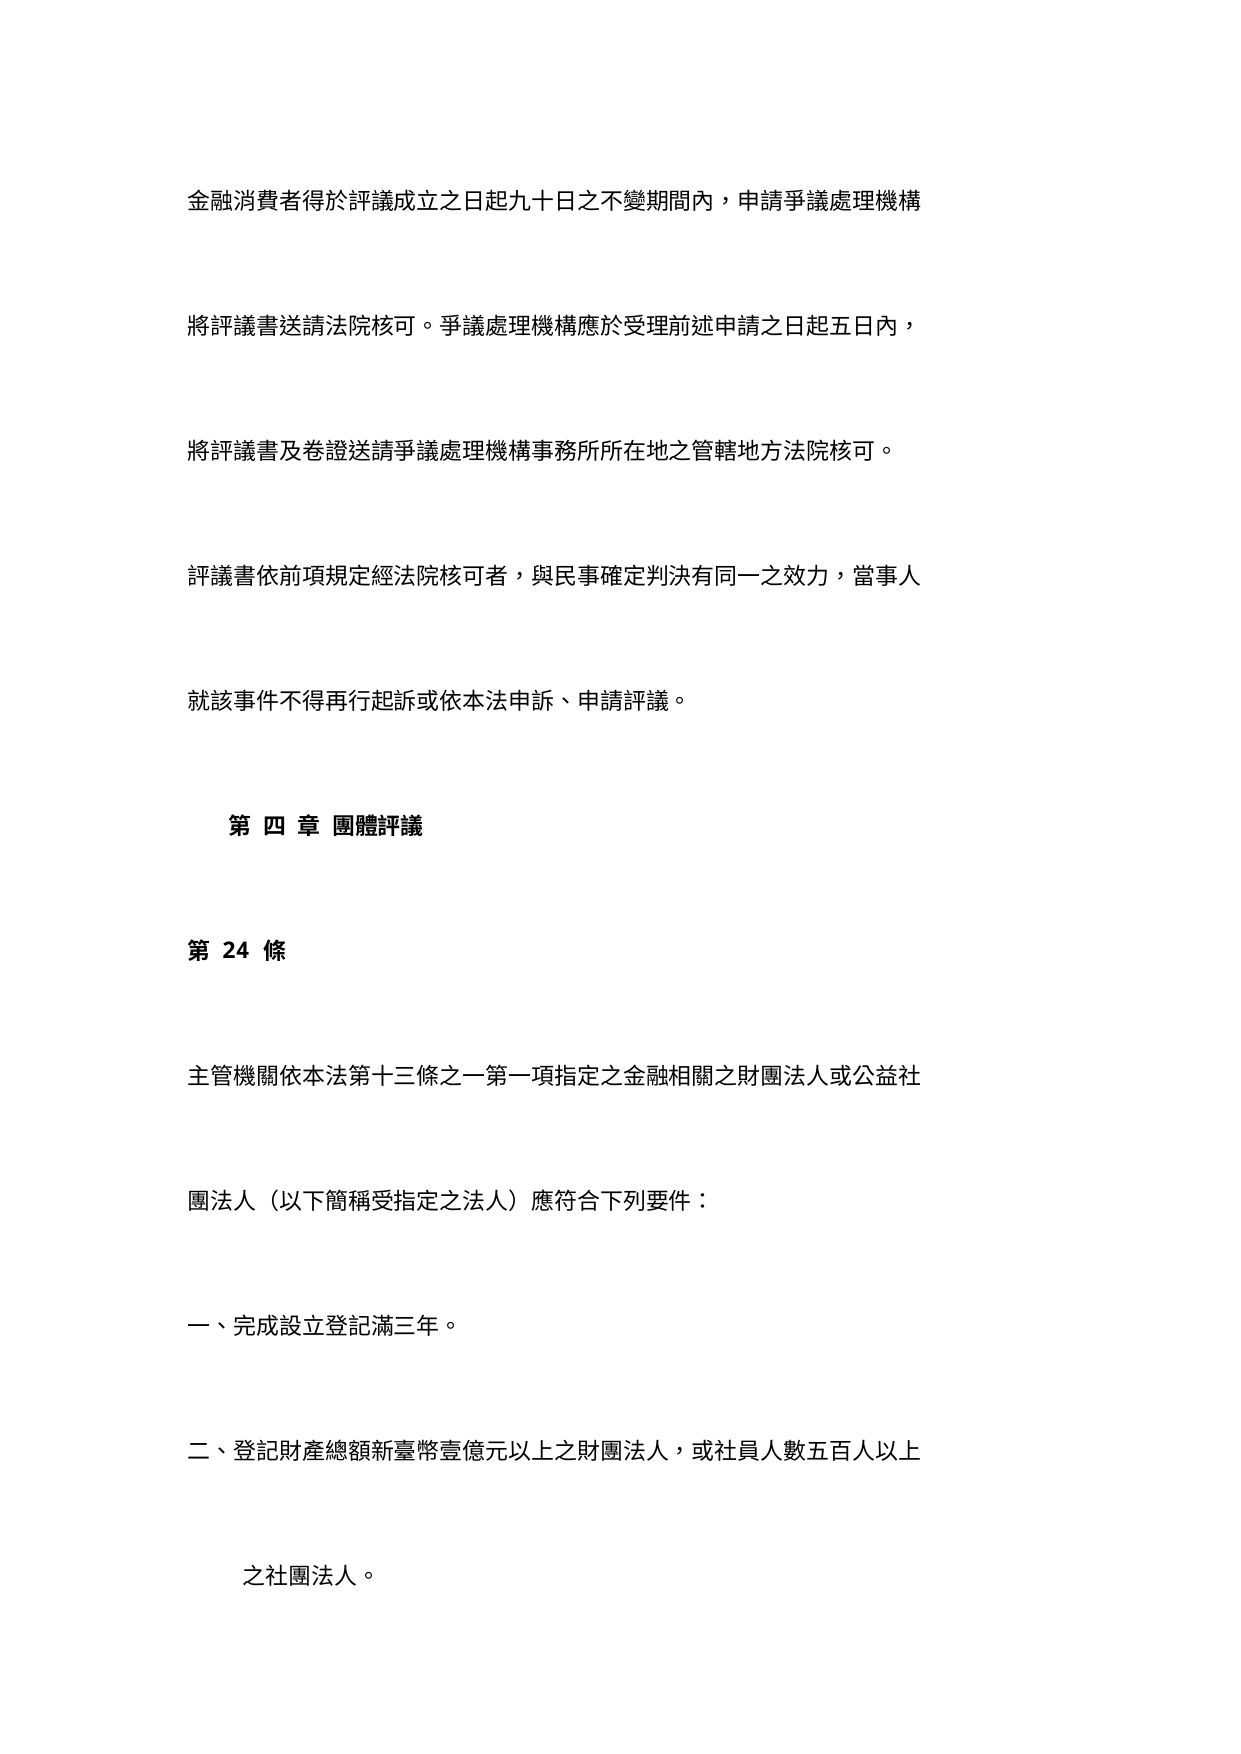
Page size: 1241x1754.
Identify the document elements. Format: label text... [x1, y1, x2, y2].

text 評議書依前項規定經法院核可者，與民事確定判決有同一之效力，當事人 [187, 533, 1053, 596]
text 之社團法人。 [187, 1533, 1053, 1596]
text 一、完成設立登記滿三年。 [187, 1283, 1053, 1346]
text 金融消費者得於評議成立之日起九十日之不變期間內，申請爭議處理機構 [187, 158, 1053, 221]
text 主管機關依本法第十三條之一第一項指定之金融相關之財團法人或公益社 [187, 1033, 1053, 1096]
subtitle 第 四 章 團體評議 [187, 783, 1053, 846]
text 團法人（以下簡稱受指定之法人）應符合下列要件： [187, 1158, 1053, 1221]
text 第 24 條 [187, 908, 1053, 971]
text 將評議書送請法院核可。爭議處理機構應於受理前述申請之日起五日內， [187, 283, 1053, 346]
text 二、登記財產總額新臺幣壹億元以上之財團法人，或社員人數五百人以上 [187, 1408, 1053, 1471]
text 將評議書及卷證送請爭議處理機構事務所所在地之管轄地方法院核可。 [187, 408, 1053, 471]
text 就該事件不得再行起訴或依本法申訴、申請評議。 [187, 658, 1053, 721]
